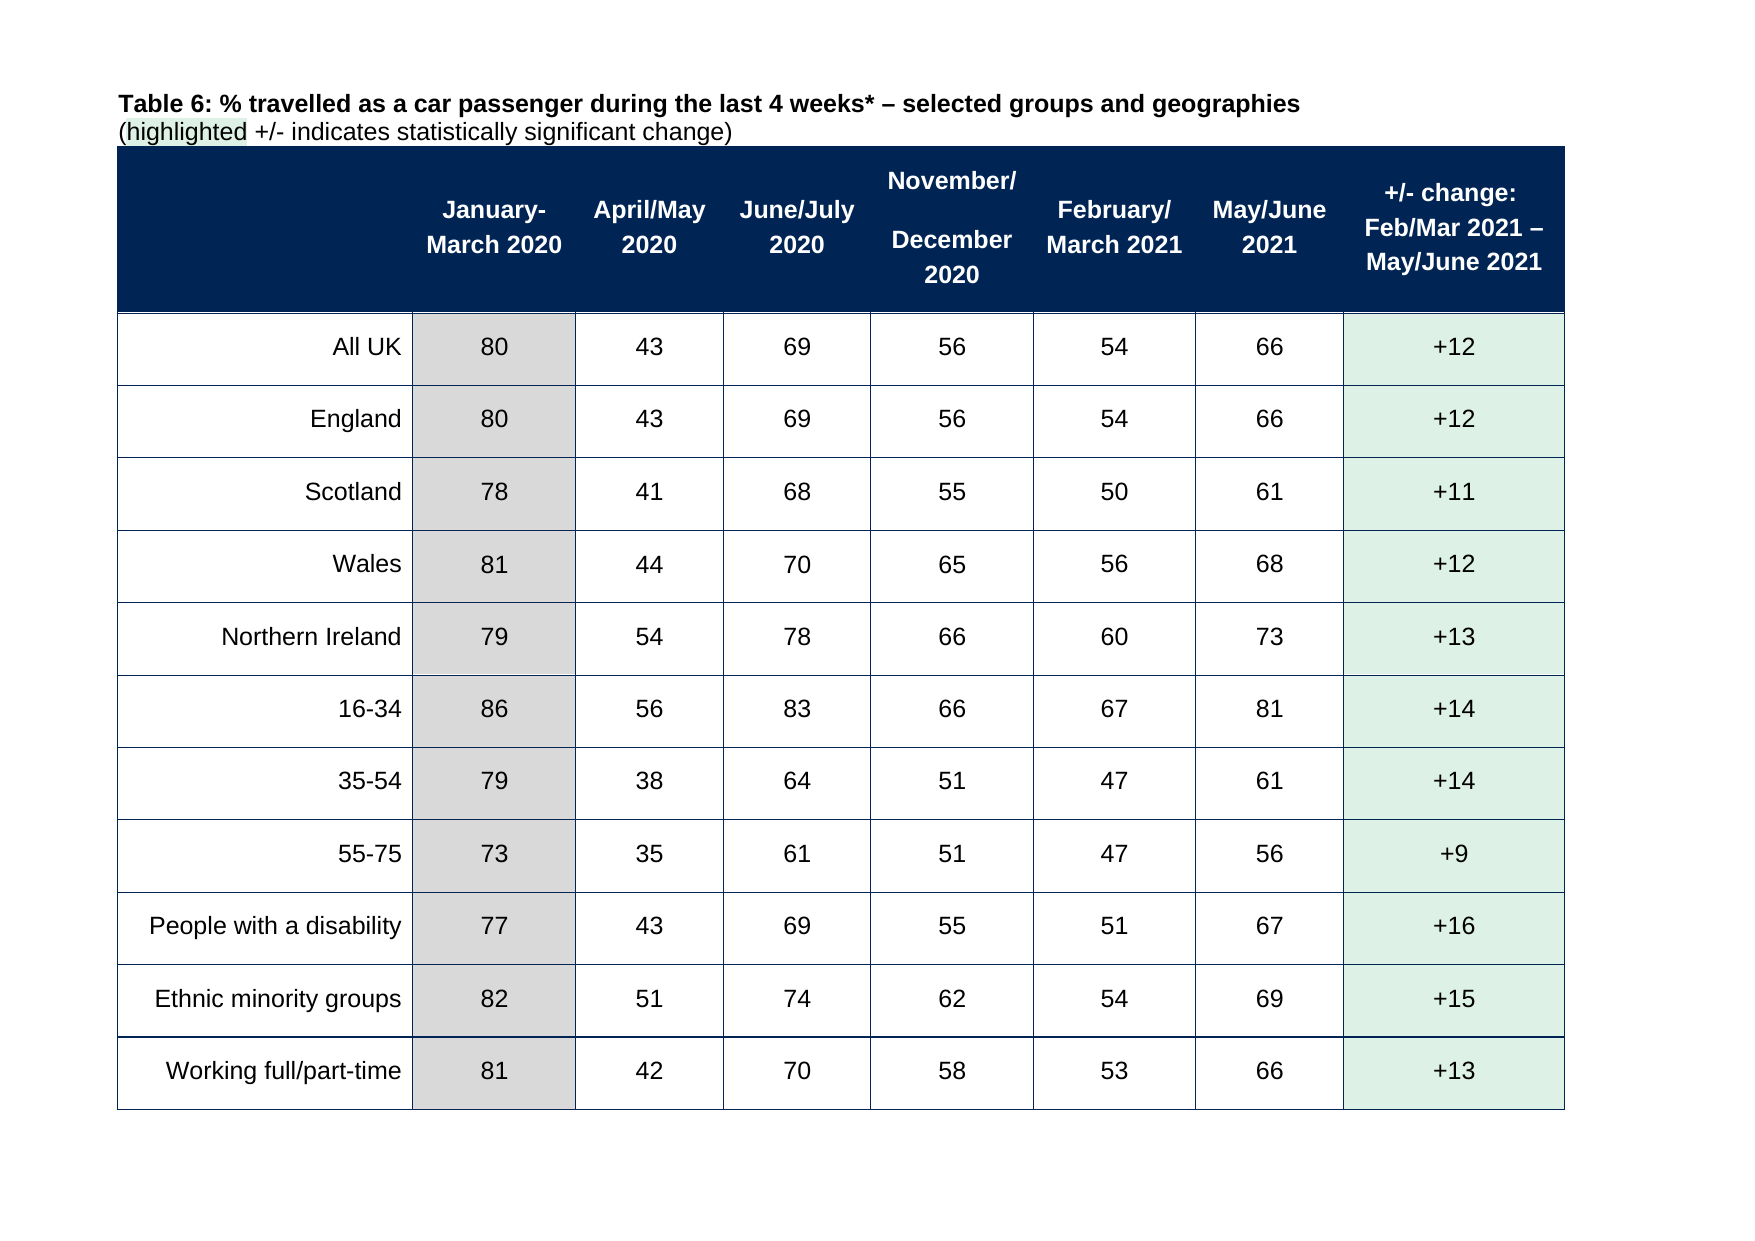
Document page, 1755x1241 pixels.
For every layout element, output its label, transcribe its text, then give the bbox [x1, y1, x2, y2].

table_header April/May 2020 [576, 147, 723, 312]
table_cell 54 [1034, 965, 1195, 1036]
table_cell +12 [1344, 314, 1564, 385]
table_cell +12 [1344, 386, 1564, 457]
table_cell All UK [118, 314, 412, 385]
table_header May/June 2021 [1196, 147, 1343, 312]
table_header +/- change: Feb/Mar 2021 – May/June 2021 [1344, 147, 1564, 312]
table_cell 56 [1034, 531, 1195, 602]
table_cell 54 [576, 603, 723, 674]
table_cell 51 [1034, 893, 1195, 964]
table_cell 55 [871, 458, 1033, 530]
table_cell +14 [1344, 676, 1564, 747]
table_cell 74 [724, 965, 870, 1036]
table_cell 66 [1196, 314, 1343, 385]
table_cell 66 [871, 676, 1033, 747]
table_cell 82 [413, 965, 575, 1036]
table_cell Scotland [118, 458, 412, 530]
table_cell 80 [413, 314, 575, 385]
table_cell Ethnic minority groups [118, 965, 412, 1036]
table_cell 43 [576, 893, 723, 964]
table_cell 79 [413, 748, 575, 819]
table_cell Working full/part-time [118, 1038, 412, 1109]
table_cell 68 [724, 458, 870, 530]
table_cell 80 [413, 386, 575, 457]
table_cell 81 [1196, 676, 1343, 747]
table_cell 53 [1034, 1038, 1195, 1109]
text Table 6: % travelled as a car passenger during the last 4 weeks* – selected groups and geographies (highlighted +/- indicates statistically significant change) [118, 89, 1636, 146]
table_cell 61 [1196, 458, 1343, 530]
table_cell 51 [871, 748, 1033, 819]
table_cell 69 [1196, 965, 1343, 1036]
table_cell 43 [576, 314, 723, 385]
table_cell 73 [1196, 603, 1343, 674]
table_cell 61 [1196, 748, 1343, 819]
table_cell 50 [1034, 458, 1195, 530]
table_cell 64 [724, 748, 870, 819]
table_cell 55-75 [118, 820, 412, 892]
table_header November/ December 2020 [871, 147, 1033, 312]
table_cell +12 [1344, 531, 1564, 602]
table_cell 70 [724, 1038, 870, 1109]
table_cell Wales [118, 531, 412, 602]
table_cell 42 [576, 1038, 723, 1109]
table_cell 73 [413, 820, 575, 892]
table_cell 78 [413, 458, 575, 530]
table_cell 35-54 [118, 748, 412, 819]
table_cell 41 [576, 458, 723, 530]
table_cell 86 [413, 676, 575, 747]
table_header January-March 2020 [413, 147, 575, 312]
table_cell 54 [1034, 386, 1195, 457]
table_cell 56 [871, 386, 1033, 457]
table_cell 79 [413, 603, 575, 674]
table_cell +14 [1344, 748, 1564, 819]
table_cell 35 [576, 820, 723, 892]
table_cell 81 [413, 1038, 575, 1109]
table_cell 69 [724, 386, 870, 457]
table_cell +11 [1344, 458, 1564, 530]
table_cell 65 [871, 531, 1033, 602]
table_cell 60 [1034, 603, 1195, 674]
table_cell 67 [1196, 893, 1343, 964]
table_cell 55 [871, 893, 1033, 964]
table_cell 66 [1196, 386, 1343, 457]
table_cell 51 [576, 965, 723, 1036]
table_cell Northern Ireland [118, 603, 412, 674]
table_cell 67 [1034, 676, 1195, 747]
table_cell 47 [1034, 820, 1195, 892]
table_cell 77 [413, 893, 575, 964]
table_cell 61 [724, 820, 870, 892]
table_cell 81 [413, 531, 575, 602]
table_cell +15 [1344, 965, 1564, 1036]
table_header [118, 147, 412, 312]
table_cell 56 [1196, 820, 1343, 892]
table_cell 16-34 [118, 676, 412, 747]
table_cell +13 [1344, 1038, 1564, 1109]
table_cell 62 [871, 965, 1033, 1036]
table_cell +13 [1344, 603, 1564, 674]
table_cell England [118, 386, 412, 457]
table_header February/ March 2021 [1034, 147, 1195, 312]
table_cell 56 [871, 314, 1033, 385]
table_header June/July 2020 [724, 147, 870, 312]
table_cell 44 [576, 531, 723, 602]
table_cell 54 [1034, 314, 1195, 385]
table_cell 47 [1034, 748, 1195, 819]
table_cell 43 [576, 386, 723, 457]
table_cell 69 [724, 893, 870, 964]
table_cell 58 [871, 1038, 1033, 1109]
table_cell 69 [724, 314, 870, 385]
table_cell +9 [1344, 820, 1564, 892]
table_cell 51 [871, 820, 1033, 892]
table_cell 66 [1196, 1038, 1343, 1109]
table_cell +16 [1344, 893, 1564, 964]
table_cell 68 [1196, 531, 1343, 602]
table_cell 70 [724, 531, 870, 602]
table_cell 38 [576, 748, 723, 819]
table_cell 56 [576, 676, 723, 747]
table_cell People with a disability [118, 893, 412, 964]
table_cell 78 [724, 603, 870, 674]
table_cell 83 [724, 676, 870, 747]
table_cell 66 [871, 603, 1033, 674]
